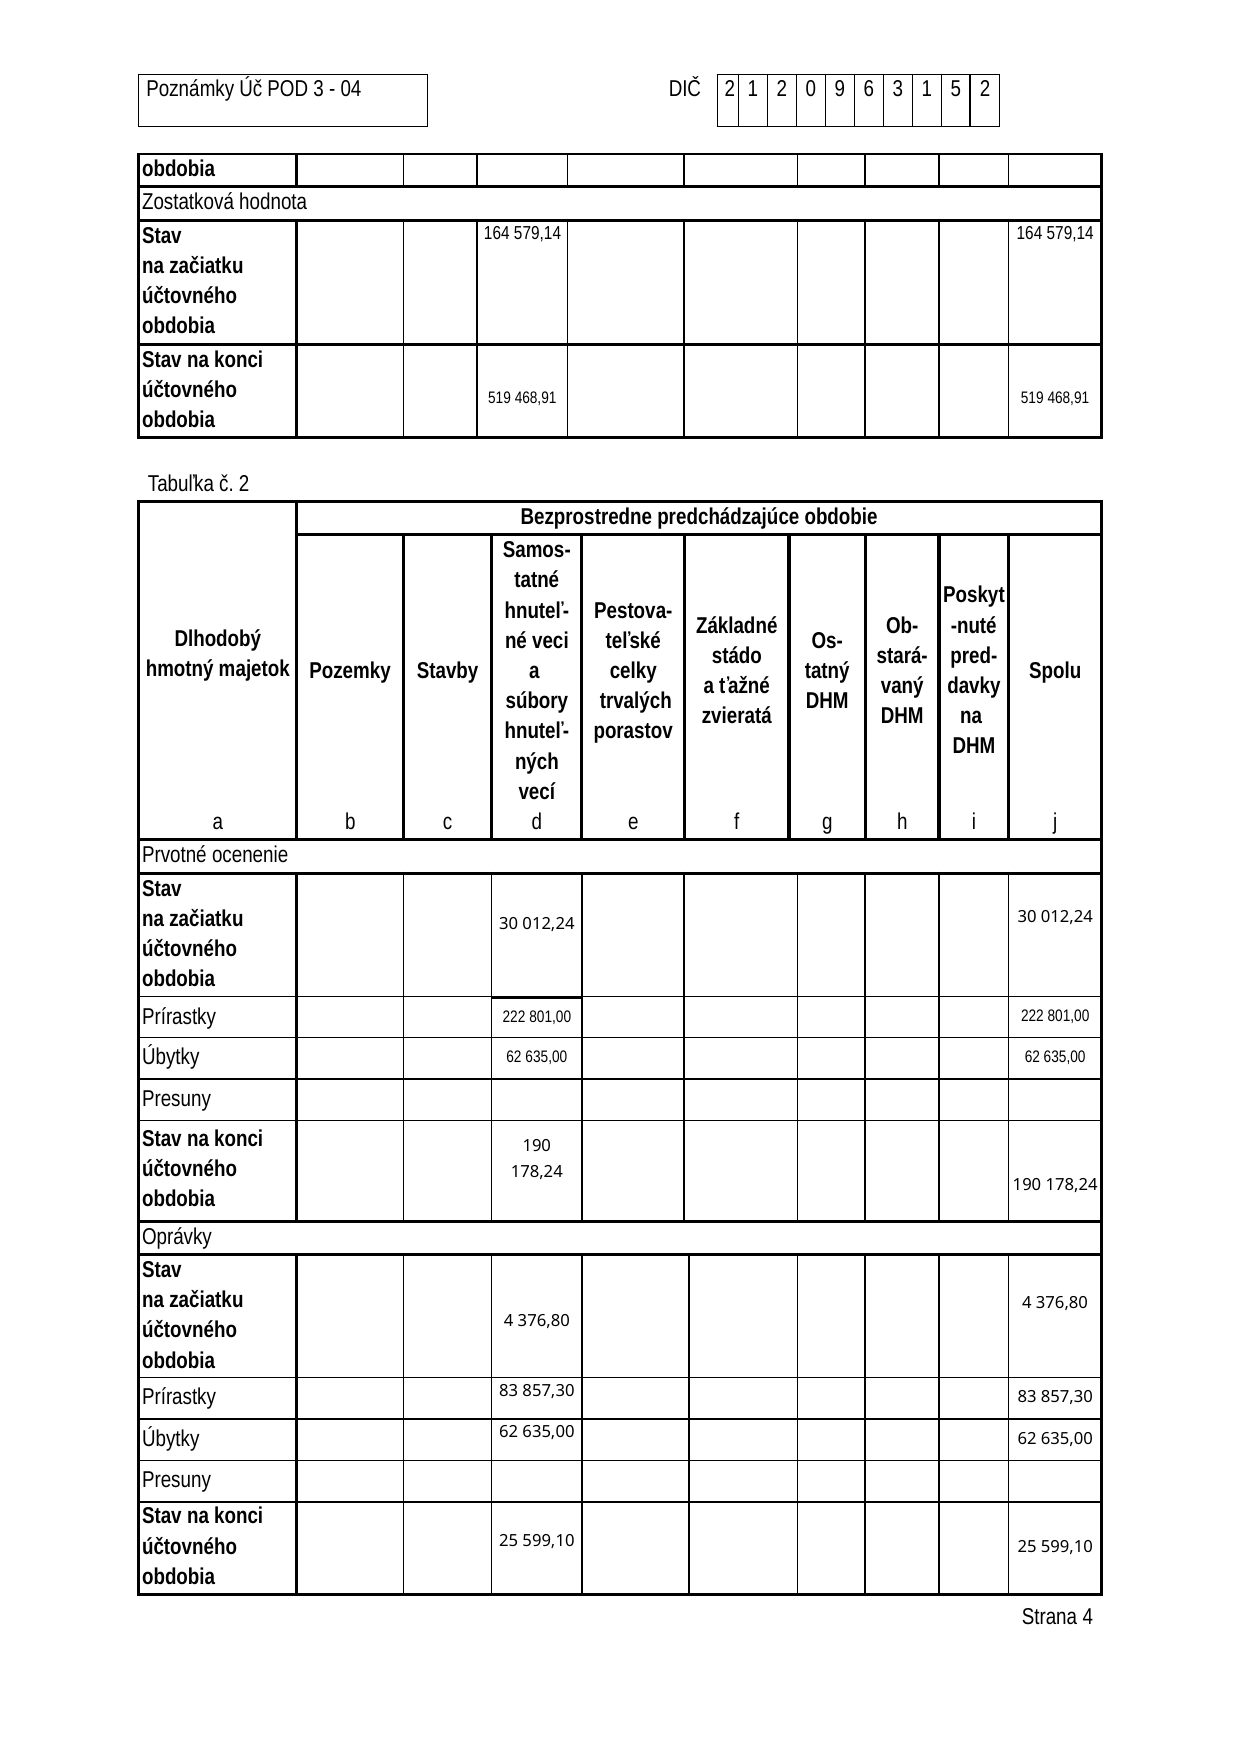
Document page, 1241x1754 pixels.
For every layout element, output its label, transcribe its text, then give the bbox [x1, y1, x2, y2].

table_cell 62 635,00 [492, 1420, 581, 1459]
table_cell [866, 1378, 938, 1418]
table_cell [866, 1038, 938, 1078]
table_cell [866, 1420, 938, 1459]
table_cell [798, 222, 864, 342]
table_cell obdobia [140, 155, 295, 185]
table_cell Pozemky [298, 536, 402, 808]
table_cell [404, 155, 476, 185]
table_cell [492, 1461, 581, 1501]
table_cell 4 376,80 [492, 1256, 581, 1377]
table_cell [940, 346, 1008, 436]
table_cell j [1010, 808, 1100, 838]
table_cell [583, 1378, 688, 1418]
table_header Bezprostredne predchádzajúce obdobie [298, 503, 1100, 533]
table_cell 83 857,30 [1009, 1378, 1100, 1418]
table_cell [404, 346, 476, 436]
table_cell f [686, 808, 787, 838]
table_cell [404, 1461, 491, 1501]
table_cell [404, 1121, 491, 1219]
table_cell Stav na začiatku účtovného obdobia [140, 1256, 295, 1377]
table_cell [940, 1038, 1008, 1078]
table_cell [798, 1420, 864, 1459]
table_cell Stav na konci účtovného obdobia [140, 346, 295, 436]
table_cell [298, 875, 403, 996]
table_cell e [583, 808, 683, 838]
table_cell Zostatková hodnota [140, 188, 1100, 218]
table_cell Ob-stará-vaný DHM [867, 536, 937, 808]
table_cell [1009, 155, 1100, 185]
table_cell [298, 1378, 403, 1418]
table_cell [583, 1420, 688, 1459]
table_cell 164 579,14 [1009, 222, 1100, 342]
table_cell [404, 1503, 491, 1593]
table_cell [404, 222, 476, 342]
table_cell h [867, 808, 937, 838]
table_cell Pestova-teľské celky trvalých porastov [583, 536, 683, 808]
table_cell Prvotné ocenenie [140, 841, 1100, 872]
table_cell [798, 1121, 864, 1219]
table_cell [940, 875, 1008, 996]
table_cell [690, 1256, 797, 1377]
table_cell 222 801,00 [492, 999, 581, 1037]
table_cell [940, 1256, 1008, 1377]
table_cell [1009, 1461, 1100, 1501]
table_cell [1009, 1080, 1100, 1119]
table_cell Prírastky [140, 997, 295, 1037]
table_cell [568, 155, 683, 185]
table_cell [866, 1256, 938, 1377]
table_cell Os-tatný DHM [791, 536, 864, 808]
table_cell [404, 997, 491, 1037]
table_cell 519 468,91 [1009, 346, 1100, 436]
table_cell 25 599,10 [492, 1503, 581, 1593]
table_cell [798, 875, 864, 996]
table_cell Stav na konci účtovného obdobia [140, 1503, 295, 1593]
table_cell [298, 1461, 403, 1501]
table_cell [404, 1256, 491, 1377]
table_cell Prírastky [140, 1378, 295, 1418]
table_cell [866, 346, 938, 436]
table_cell [478, 155, 567, 185]
table_cell Stav na začiatku účtovného obdobia [140, 222, 295, 342]
text Tabuľka č. 2 [148, 469, 1093, 496]
table_cell Úbytky [140, 1420, 295, 1459]
table_cell [798, 1256, 864, 1377]
table_cell [685, 346, 797, 436]
table_cell [866, 222, 938, 342]
table_cell [568, 346, 683, 436]
table_cell g [791, 808, 864, 838]
table_cell 222 801,00 [1009, 997, 1100, 1037]
table_cell [298, 1080, 403, 1119]
table_cell [298, 1503, 403, 1593]
table_cell [685, 155, 797, 185]
table_cell [866, 1080, 938, 1119]
table_cell [940, 1503, 1008, 1593]
table_cell [583, 1038, 683, 1078]
table_cell 30 012,24 [492, 875, 581, 996]
table_cell [798, 155, 864, 185]
table_cell [583, 997, 683, 1037]
table_cell [798, 346, 864, 436]
table_cell [492, 1080, 581, 1119]
table_cell Samos-tatné hnuteľ-né veci a súbory hnuteľ-ných vecí [493, 536, 580, 808]
table_cell [685, 875, 797, 996]
table_cell [404, 875, 491, 996]
table_cell [940, 1080, 1008, 1119]
table_cell Stav na konci účtovného obdobia [140, 1121, 295, 1219]
table_cell [866, 1121, 938, 1219]
table_cell [866, 875, 938, 996]
table_cell [798, 1080, 864, 1119]
table_cell Základné stádo a ťažné zvieratá [686, 536, 787, 808]
table_cell [866, 155, 938, 185]
table_cell [798, 1461, 864, 1501]
table_cell [690, 1420, 797, 1459]
table_cell [298, 346, 403, 436]
table_cell [690, 1503, 797, 1593]
table_cell i [941, 808, 1007, 838]
table_cell Presuny [140, 1461, 295, 1501]
table_cell [404, 1038, 491, 1078]
table_cell Spolu [1010, 536, 1100, 808]
table_cell a [140, 808, 295, 838]
table_cell [940, 1420, 1008, 1459]
table_cell b [298, 808, 402, 838]
table_cell [940, 1121, 1008, 1219]
table_cell Stav na začiatku účtovného obdobia [140, 875, 295, 996]
table_cell Poskyt-nuté pred-davky na DHM [941, 536, 1007, 808]
table_cell [568, 222, 683, 342]
table_cell [583, 1080, 683, 1119]
table_cell 30 012,24 [1009, 875, 1100, 996]
table_cell [685, 1121, 797, 1219]
table_cell Stavby [405, 536, 490, 808]
table_cell Presuny [140, 1080, 295, 1119]
table_cell Oprávky [140, 1223, 1100, 1253]
table_cell [866, 1503, 938, 1593]
table_cell [404, 1420, 491, 1459]
table_cell [583, 1503, 688, 1593]
table_cell [690, 1461, 797, 1501]
table_cell 62 635,00 [1009, 1420, 1100, 1459]
table_cell [685, 1038, 797, 1078]
table_cell [298, 155, 403, 185]
table_cell [298, 1121, 403, 1219]
table_cell [685, 1080, 797, 1119]
table_cell [940, 155, 1008, 185]
table_cell [685, 997, 797, 1037]
table_cell [685, 222, 797, 342]
table_cell [298, 1420, 403, 1459]
table_cell [404, 1378, 491, 1418]
table_cell 190 178,24 [1009, 1121, 1100, 1219]
table_cell [866, 997, 938, 1037]
table_cell [298, 1038, 403, 1078]
table_cell 519 468,91 [478, 346, 567, 436]
table_cell 164 579,14 [478, 222, 567, 342]
table_cell [798, 1503, 864, 1593]
table_cell [298, 222, 403, 342]
table_cell [798, 997, 864, 1037]
table_cell 4 376,80 [1009, 1256, 1100, 1377]
table_cell [940, 1378, 1008, 1418]
table_cell [798, 1038, 864, 1078]
table_cell [940, 1461, 1008, 1501]
table_cell [298, 997, 403, 1037]
table_cell [583, 1256, 688, 1377]
table_cell d [493, 808, 580, 838]
table_cell 62 635,00 [1009, 1038, 1100, 1078]
table_cell 190 178,24 [492, 1121, 581, 1219]
table_header Dlhodobý hmotný majetok [140, 503, 295, 808]
table_cell c [405, 808, 490, 838]
table_cell [690, 1378, 797, 1418]
table_cell [298, 1256, 403, 1377]
table_cell [583, 1121, 683, 1219]
table_cell [866, 1461, 938, 1501]
table_cell Úbytky [140, 1038, 295, 1078]
table_cell [940, 997, 1008, 1037]
table_cell [404, 1080, 491, 1119]
table_cell [583, 1461, 688, 1501]
table_cell 25 599,10 [1009, 1503, 1100, 1593]
table_cell [583, 875, 683, 996]
table_cell 62 635,00 [492, 1038, 581, 1078]
table_cell [940, 222, 1008, 342]
table_cell 83 857,30 [492, 1378, 581, 1418]
table_cell [798, 1378, 864, 1418]
